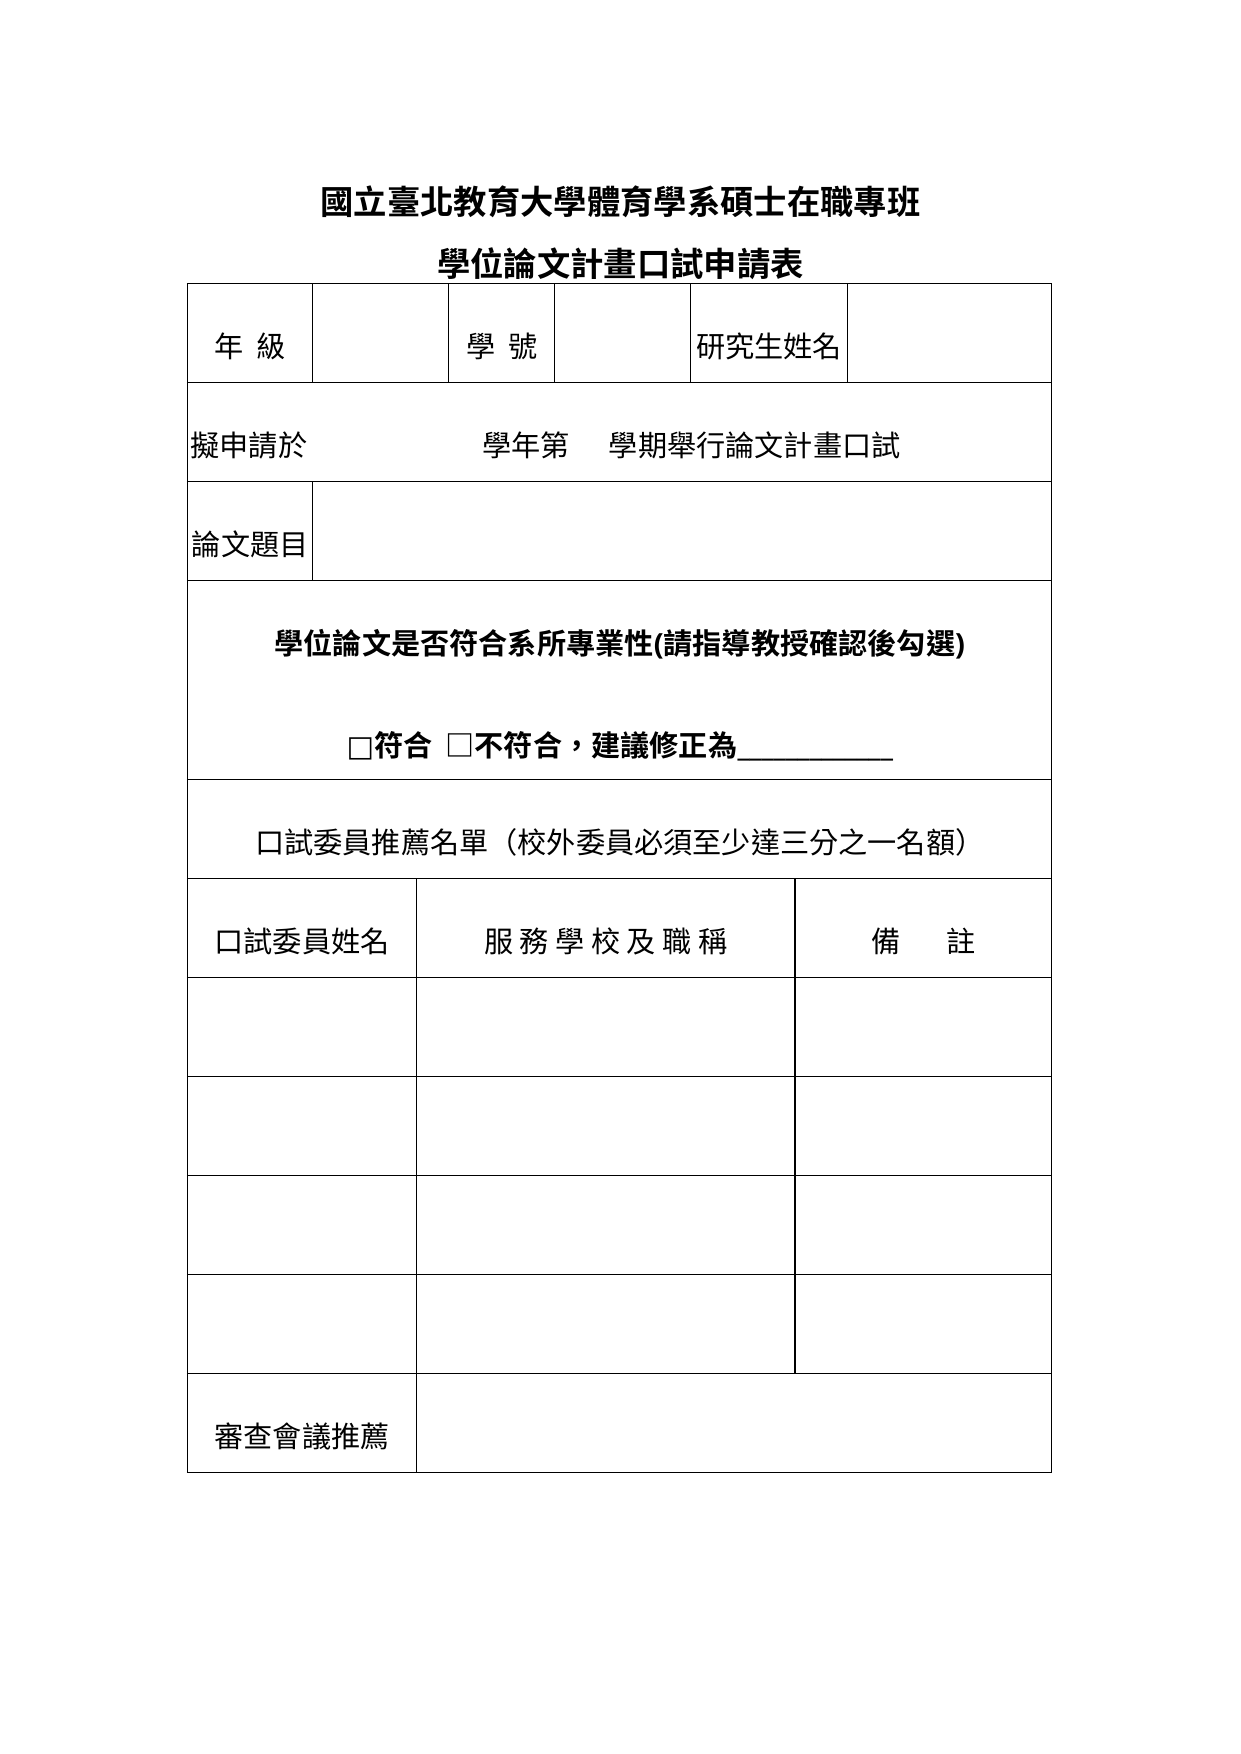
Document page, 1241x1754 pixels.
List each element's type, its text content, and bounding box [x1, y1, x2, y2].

table_cell [796, 978, 1051, 1076]
table_cell 口試委員姓名 [188, 879, 416, 977]
table_cell 論文題目 [188, 482, 312, 580]
table_cell 口試委員推薦名單（校外委員必須至少達三分之一名額） [188, 780, 1051, 878]
table_cell [796, 1275, 1051, 1373]
table_cell [417, 1077, 794, 1175]
table_cell 備 註 [796, 879, 1051, 977]
table_cell [796, 1176, 1051, 1274]
table_header [848, 284, 1051, 382]
table_cell [417, 1275, 794, 1373]
table_cell [188, 1176, 416, 1274]
table_cell [188, 1077, 416, 1175]
table_header [555, 284, 690, 382]
table_cell [796, 1077, 1051, 1175]
table_header 研究生姓名 [691, 284, 847, 382]
table_cell [417, 1374, 1051, 1472]
table_cell [313, 482, 1051, 580]
table_cell 審查會議推薦 [188, 1374, 416, 1472]
table_header 學 號 [449, 284, 554, 382]
table_header 年 級 [188, 284, 312, 382]
table_header [313, 284, 448, 382]
table_cell [417, 978, 794, 1076]
table_cell [417, 1176, 794, 1274]
table_cell 服 務 學 校 及 職 稱 [417, 879, 794, 977]
text 國立臺北教育大學體育學系碩士在職專班 [187, 158, 1053, 221]
table_cell [188, 978, 416, 1076]
table_cell 學位論文是否符合系所專業性(請指導教授確認後勾選) □符合 □不符合，建議修正為_____________ [188, 581, 1051, 779]
table_cell [188, 1275, 416, 1373]
text 學位論文計畫口試申請表 [187, 221, 1053, 283]
table_cell 擬申請於 學年第 學期舉行論文計畫口試 [188, 383, 1051, 481]
